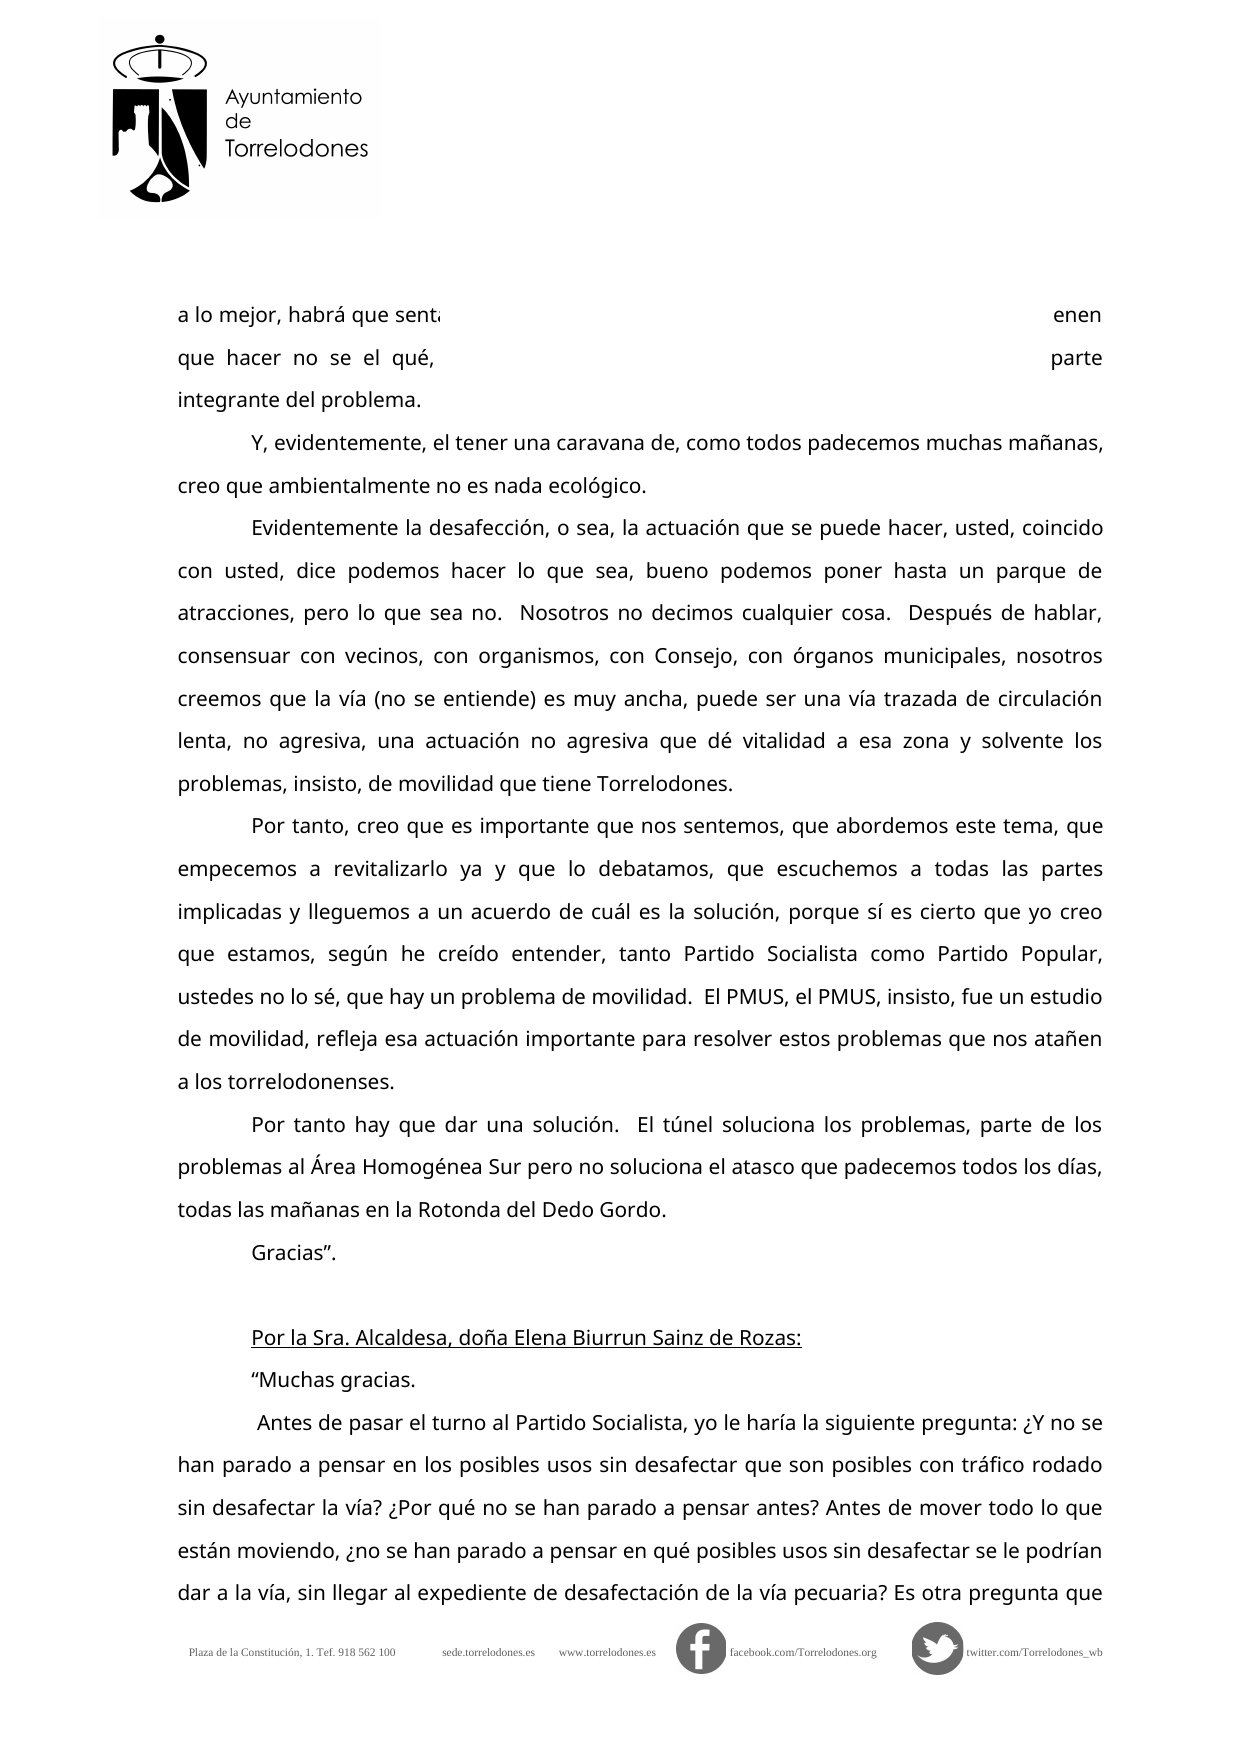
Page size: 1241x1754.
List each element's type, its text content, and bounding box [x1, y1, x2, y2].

text Y, evidentemente, el tener una caravana de, como todos padecemos muchas mañanas, creo que ambientalmente no es nada ecológico. [177, 428, 1104, 499]
text Evidentemente la desafección, o sea, la actuación que se puede hacer, usted, coincido con usted, dice podemos hacer lo que sea, bueno podemos poner hasta un parque de atracciones, pero lo que sea no. Nosotros no decimos cualquier cosa. Después de hablar, consensuar con vecinos, con organismos, con Consejo, con órganos municipales, nosotros creemos que la vía (no se entiende) es muy ancha, puede ser una vía trazada de circulación lenta, no agresiva, una actuación no agresiva que dé vitalidad a esa zona y solvente los problemas, insisto, de movilidad que tiene Torrelodones. [177, 513, 1104, 797]
text Por tanto, creo que es importante que nos sentemos, que abordemos este tema, que empecemos a revitalizarlo ya y que lo debatamos, que escuchemos a todas las partes implicadas y lleguemos a un acuerdo de cuál es la solución, porque sí es cierto que yo creo que estamos, según he creído entender, tanto Partido Socialista como Partido Popular, ustedes no lo sé, que hay un problema de movilidad. El PMUS, el PMUS, insisto, fue un estudio de movilidad, refleja esa actuación importante para resolver estos problemas que nos atañen a los torrelodonenses. [177, 812, 1104, 1096]
text Gracias”. [251, 1238, 1104, 1266]
text Por la Sra. Alcaldesa, doña Elena Biurrun Sainz de Rozas: [177, 1323, 1104, 1351]
text Antes de pasar el turno al Partido Socialista, yo le haría la siguiente pregunta: ¿Y no se han parado a pensar en los posibles usos sin desafectar que son posibles con tráfico rodado sin desafectar la vía? ¿Por qué no se han parado a pensar antes? Antes de mover todo lo que están moviendo, ¿no se han parado a pensar en qué posibles usos sin desafectar se le podrían dar a la vía, sin llegar al expediente de desafectación de la vía pecuaria? Es otra pregunta que yo sí les hago desde aquí. Nadie está discutiendo la movilidad o no movilidad, hablo de los posibles usos que, siendo vía pecuaria, sí se pueden hacer y de hecho se están haciendo en otras vías. [177, 1408, 1104, 1607]
text Por tanto hay que dar una solución. El túnel soluciona los problemas, parte de los problemas al Área Homogénea Sur pero no soluciona el atasco que padecemos todos los días, todas las mañanas en la Rotonda del Dedo Gordo. [177, 1110, 1104, 1223]
text El Partido Socialista hablaba de que no sabía o tenía dudas si el problema era de nosotros o de Hoyo. Evidentemente, yo creo que es nuestro, que es de Hoyo también, ¿por qué no? por eso creemos que hay que escucharles, que hay que hablarles y que demandarles, a lo mejor, habrá que sentarse con ellos que a lo mejor tienen que aportar o a lo mejor tienen que hacer no se el qué, pero también habrá que hablarlos con ellos porque son parte integrante del problema. [177, 300, 440, 414]
text “Muchas gracias. [177, 1365, 1104, 1394]
